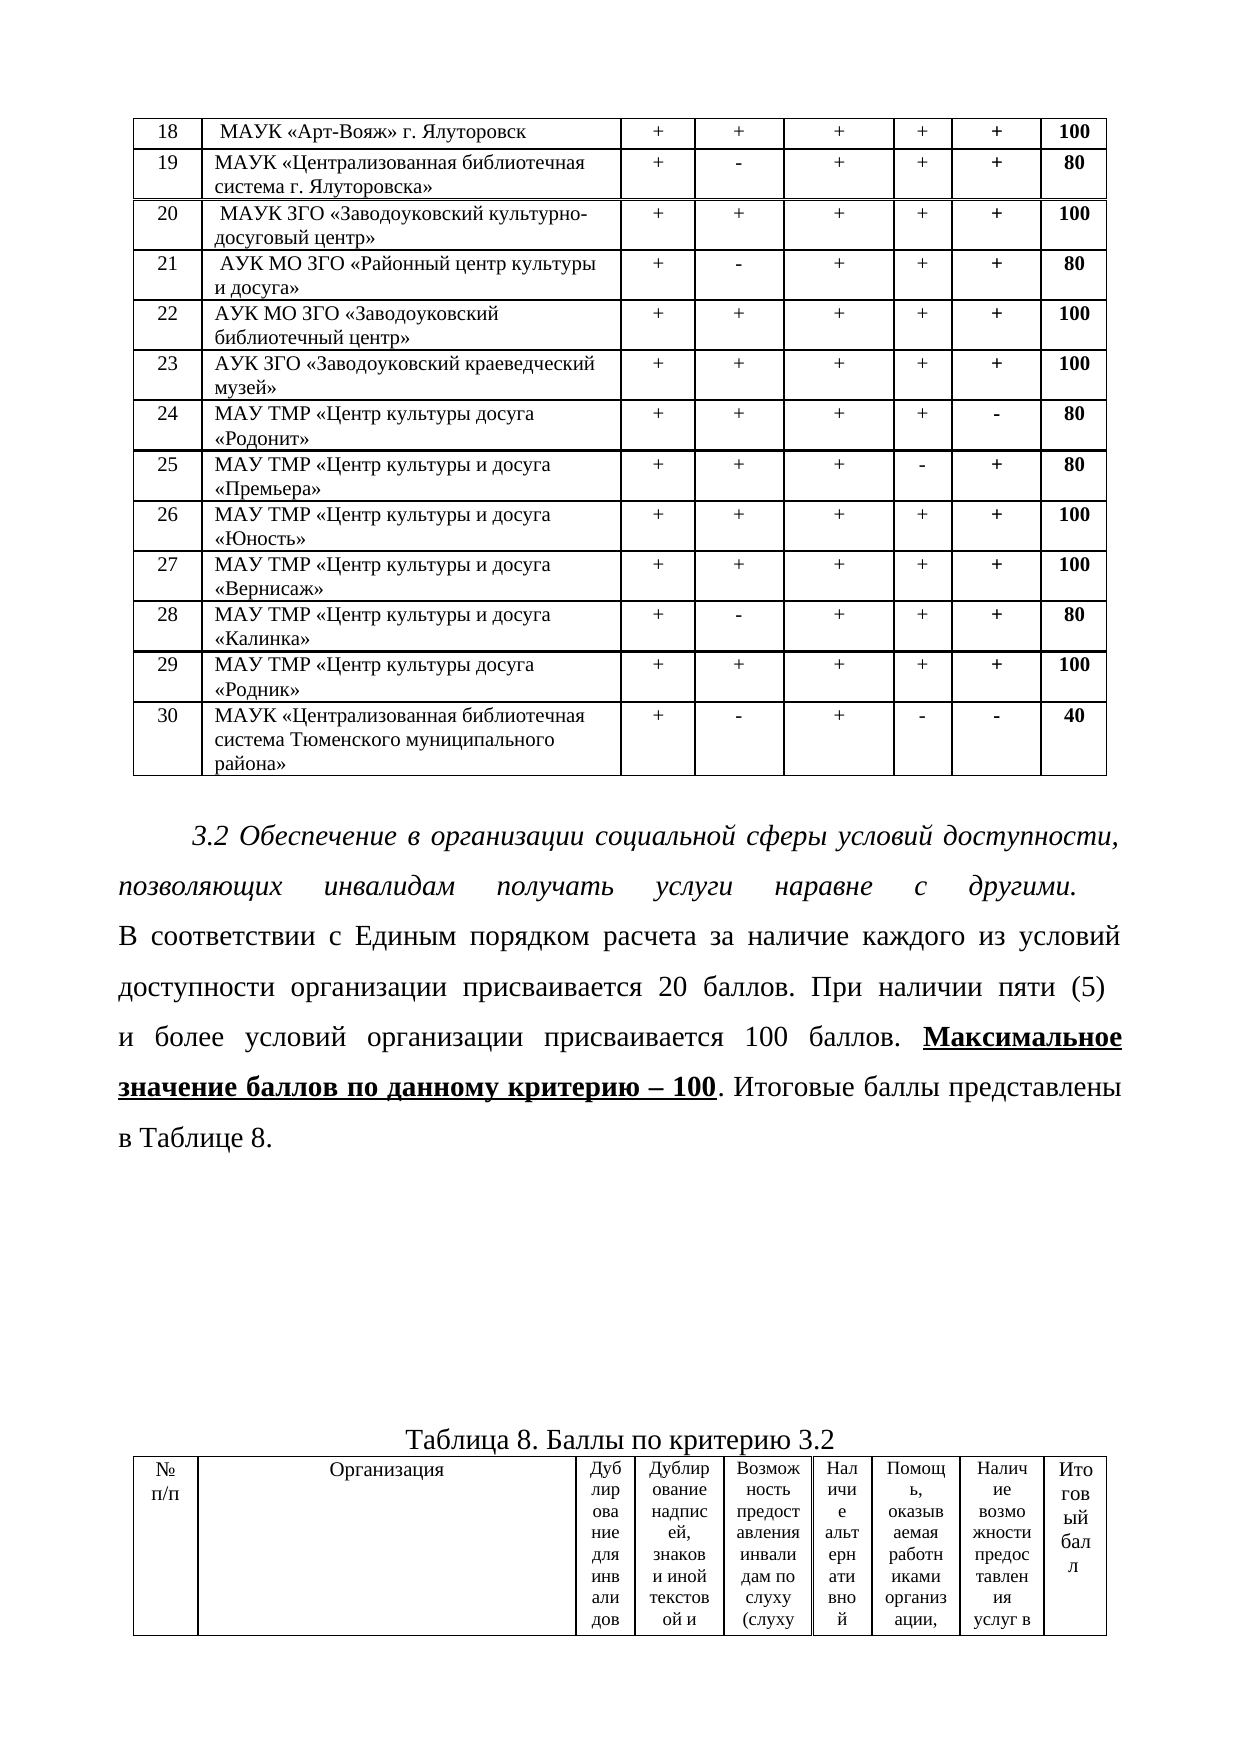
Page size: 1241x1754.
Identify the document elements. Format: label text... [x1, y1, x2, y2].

table_cell + [785, 552, 893, 600]
table_cell + [953, 201, 1040, 249]
table_cell 80 [1042, 452, 1106, 500]
table_cell 100 [1042, 552, 1106, 600]
table_header Наличие альтернативной [814, 1457, 871, 1635]
table_cell + [785, 502, 893, 550]
table_cell + [895, 502, 951, 550]
table_header Помощь, оказываемая работниками организации, [873, 1457, 959, 1635]
table_cell - [696, 251, 783, 299]
table_cell АУК МО ЗГО «Заводоуковский библиотечный центр» [203, 301, 620, 349]
table_cell 80 [1042, 401, 1106, 449]
table_cell 19 [134, 150, 201, 198]
table_cell + [953, 251, 1040, 299]
text Таблица 8. Баллы по критерию 3.2 [118, 1422, 1122, 1456]
table_cell + [953, 351, 1040, 399]
table_header Наличие возможности предоставления услуг в [961, 1457, 1043, 1635]
table_header № п/п [134, 1457, 197, 1635]
table_cell + [696, 401, 783, 449]
table_cell + [953, 502, 1040, 550]
table_cell + [696, 301, 783, 349]
table_cell + [785, 452, 893, 500]
table_cell 28 [134, 602, 201, 650]
table_cell 30 [134, 703, 201, 775]
table_cell - [953, 401, 1040, 449]
table_cell + [622, 301, 694, 349]
table_cell + [953, 552, 1040, 600]
table_cell + [895, 201, 951, 249]
table_cell МАУ ТМР «Центр культуры досуга «Родник» [203, 653, 620, 701]
table_cell - [895, 703, 951, 775]
table_cell + [622, 502, 694, 550]
table_cell 80 [1042, 251, 1106, 299]
table_cell + [953, 301, 1040, 349]
table_cell + [785, 653, 893, 701]
table_cell + [622, 703, 694, 775]
table_cell 29 [134, 653, 201, 701]
table_header Возможность предоставления инвалидам по слуху (слуху [725, 1457, 811, 1635]
table_cell + [622, 351, 694, 399]
table_cell МАУ ТМР «Центр культуры досуга «Родонит» [203, 401, 620, 449]
table_cell 25 [134, 452, 201, 500]
table_cell + [622, 251, 694, 299]
table_cell МАУК ЗГО «Заводоуковский культурно-досуговый центр» [203, 201, 620, 249]
table_cell - [953, 703, 1040, 775]
table_cell + [785, 201, 893, 249]
table_cell + [895, 351, 951, 399]
table_cell + [953, 602, 1040, 650]
table_cell + [785, 351, 893, 399]
table_cell + [895, 119, 951, 148]
table_cell + [696, 119, 783, 148]
table_cell 100 [1042, 502, 1106, 550]
table_header Итоговый балл [1045, 1457, 1106, 1635]
table_cell МАУ ТМР «Центр культуры и досуга «Калинка» [203, 602, 620, 650]
table_cell + [895, 401, 951, 449]
table_cell + [696, 502, 783, 550]
table_cell 100 [1042, 301, 1106, 349]
table_cell + [895, 552, 951, 600]
table_cell - [696, 150, 783, 198]
table_cell + [895, 653, 951, 701]
table_cell 27 [134, 552, 201, 600]
table_cell + [785, 602, 893, 650]
table_header Дублирование для инвалидов [577, 1457, 634, 1635]
table_cell + [953, 653, 1040, 701]
table_cell + [953, 452, 1040, 500]
table_cell + [895, 602, 951, 650]
table_cell 100 [1042, 119, 1106, 148]
table_cell - [895, 452, 951, 500]
table_cell + [622, 401, 694, 449]
table_cell + [785, 703, 893, 775]
table_cell + [785, 119, 893, 148]
table_cell 22 [134, 301, 201, 349]
table_cell + [696, 452, 783, 500]
table_cell + [785, 401, 893, 449]
table_cell 40 [1042, 703, 1106, 775]
table_cell + [622, 201, 694, 249]
table_cell 23 [134, 351, 201, 399]
table_cell + [696, 351, 783, 399]
table_cell + [622, 552, 694, 600]
table_cell 80 [1042, 602, 1106, 650]
text 3.2 Обеспечение в организации социальной сферы условий доступности, позволяющих инвалидам получать услуги наравне с другими. В соответствии с Единым порядком расчета за наличие каждого из условий доступности организации присваивается 20 баллов. При наличии пяти (5) и более условий организации присваивается 100 баллов. Максимальное значение баллов по данному критерию – 100. Итоговые баллы представлены в Таблице 8. [118, 818, 1122, 1153]
table_cell + [785, 301, 893, 349]
table_cell 100 [1042, 201, 1106, 249]
table_cell + [696, 653, 783, 701]
table_cell + [785, 251, 893, 299]
table_cell АУК МО ЗГО «Районный центр культуры и досуга» [203, 251, 620, 299]
table_cell + [895, 301, 951, 349]
table_cell 100 [1042, 351, 1106, 399]
table_cell + [953, 119, 1040, 148]
table_cell МАУ ТМР «Центр культуры и досуга «Юность» [203, 502, 620, 550]
table_cell + [622, 653, 694, 701]
table_cell 24 [134, 401, 201, 449]
table_cell - [696, 703, 783, 775]
table_cell МАУ ТМР «Центр культуры и досуга «Премьера» [203, 452, 620, 500]
table_cell 100 [1042, 653, 1106, 701]
table_header Организация [199, 1457, 575, 1635]
table_cell 21 [134, 251, 201, 299]
table_cell + [696, 201, 783, 249]
table_cell + [622, 602, 694, 650]
table_header Дублирование надписей, знаков и иной текстовой и [636, 1457, 723, 1635]
table_cell 18 [134, 119, 201, 148]
table_cell МАУК «Арт-Вояж» г. Ялуторовск [203, 119, 620, 148]
table_cell 20 [134, 201, 201, 249]
table_cell + [622, 119, 694, 148]
table_cell МАУ ТМР «Центр культуры и досуга «Вернисаж» [203, 552, 620, 600]
table_cell + [622, 150, 694, 198]
table_cell + [622, 452, 694, 500]
table_cell + [696, 552, 783, 600]
table_cell + [953, 150, 1040, 198]
table_cell + [895, 150, 951, 198]
table_cell АУК ЗГО «Заводоуковский краеведческий музей» [203, 351, 620, 399]
table_cell МАУК «Централизованная библиотечная система г. Ялуторовска» [203, 150, 620, 198]
table_cell + [785, 150, 893, 198]
table_cell 80 [1042, 150, 1106, 198]
table_cell МАУК «Централизованная библиотечная система Тюменского муниципального района» [203, 703, 620, 775]
table_cell + [895, 251, 951, 299]
table_cell - [696, 602, 783, 650]
table_cell 26 [134, 502, 201, 550]
